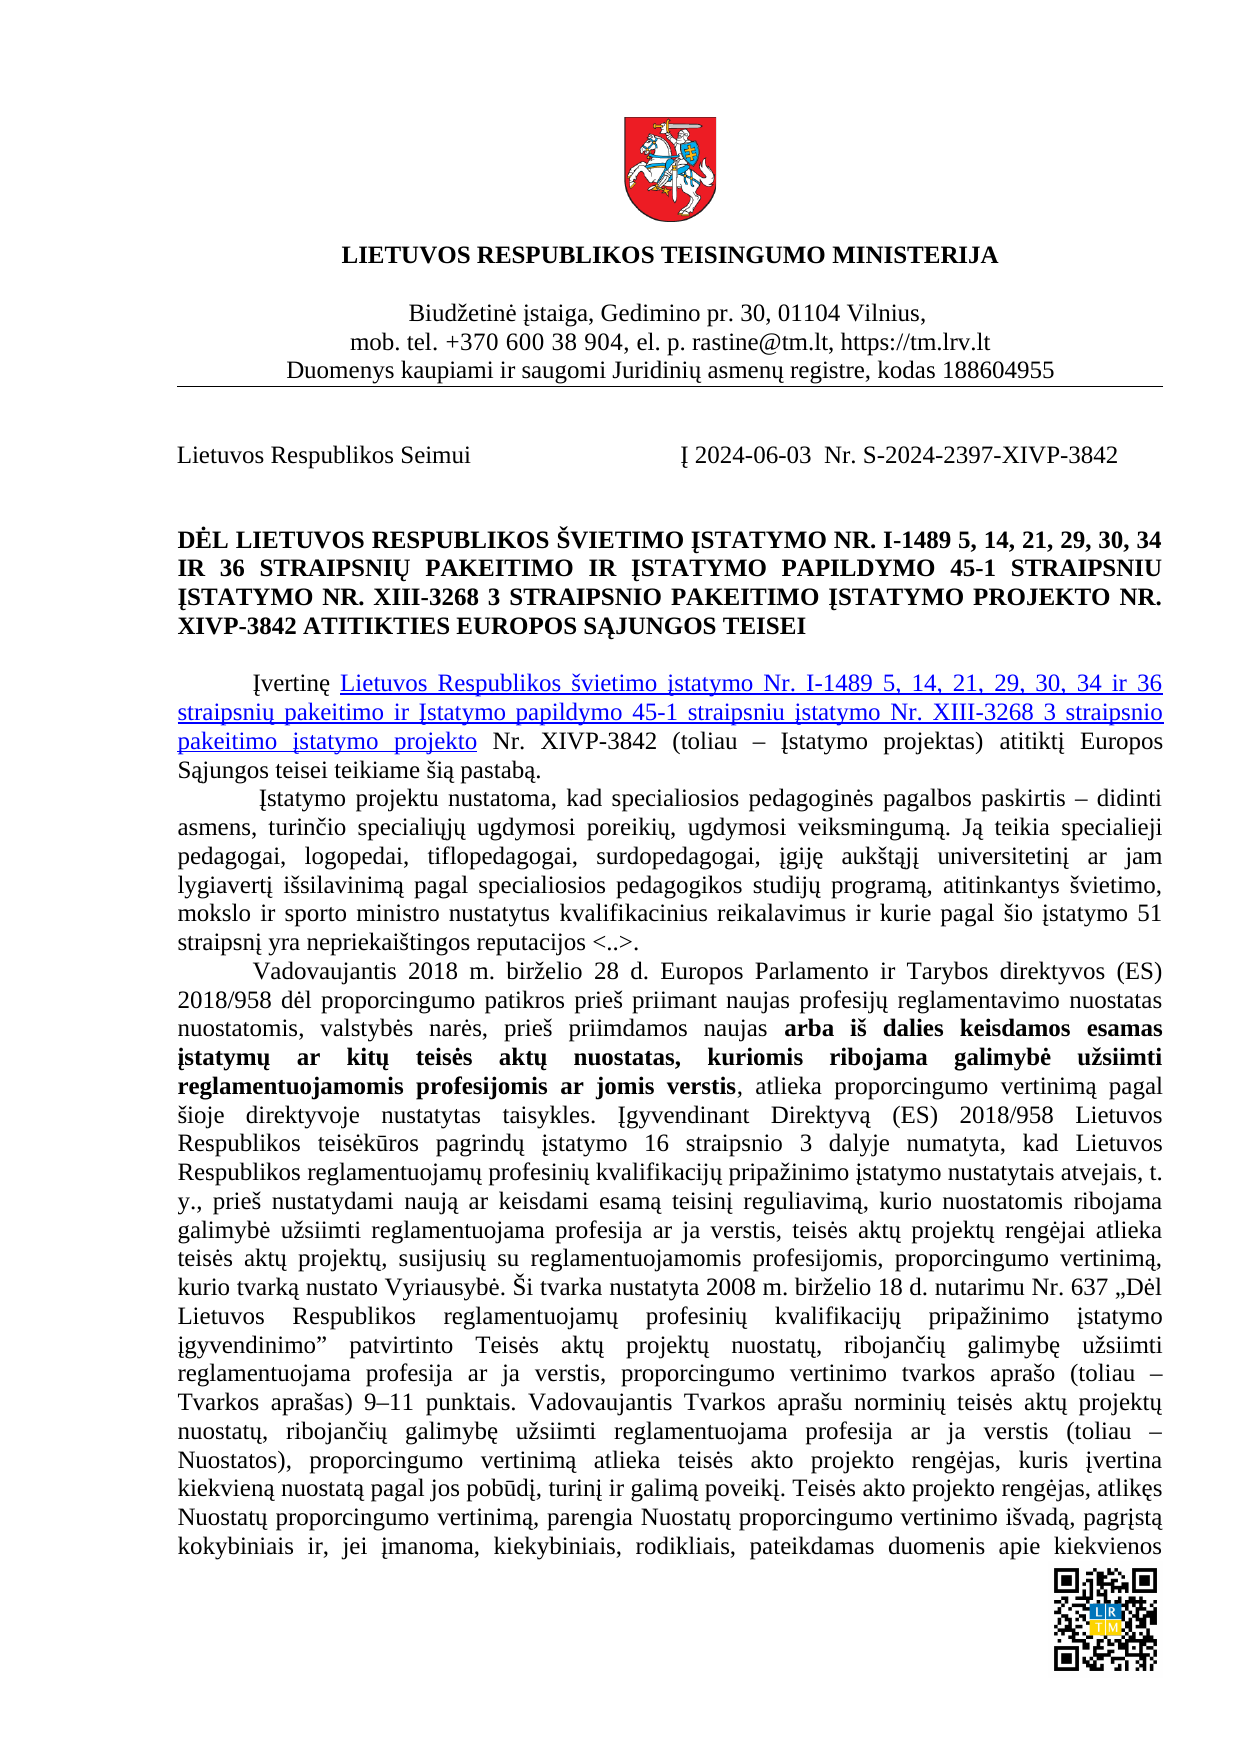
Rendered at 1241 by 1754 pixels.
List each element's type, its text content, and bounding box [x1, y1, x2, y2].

text Įstatymo projektu nustatoma, kad specialiosios pedagoginės pagalbos paskirtis – didinti asmens, turinčio specialiųjų ugdymosi poreikių, ugdymosi veiksmingumą. Ją teikia specialieji pedagogai, logopedai, tiflopedagogai, surdopedagogai, įgiję aukštąjį universitetinį ar jam lygiavertį išsilavinimą pagal specialiosios pedagogikos studijų programą, atitinkantys švietimo, mokslo ir sporto ministro nustatytus kvalifikacinius reikalavimus ir kurie pagal šio įstatymo 51 straipsnį yra nepriekaištingos reputacijos <..>. [177, 783, 1163, 956]
table_header Lietuvos Respublikos Seimui [165, 440, 664, 525]
table_header Į 2024-06-03 Nr. S-2024-2397-XIVP-3842 [665, 440, 1167, 525]
text Įvertinę Lietuvos Respublikos švietimo įstatymo Nr. I-1489 5, 14, 21, 29, 30, 34 ir 36 straipsnių pakeitimo ir Įstatymo papildymo 45-1 straipsniu įstatymo Nr. XIII-3268 3 straipsnio [177, 668, 1163, 722]
text Vadovaujantis 2018 m. birželio 28 d. Europos Parlamento ir Tarybos direktyvos (ES) 2018/958 dėl proporcingumo patikros prieš priimant naujas profesijų reglamentavimo nuostatas nuostatomis, valstybės narės, prieš priimdamos naujas arba iš dalies keisdamos esamas įstatymų ar kitų teisės aktų nuostatas, kuriomis ribojama galimybė užsiimti reglamentuojamomis profesijomis ar jomis verstis, atlieka proporcingumo vertinimą pagal šioje direktyvoje nustatytas taisykles. Įgyvendinant Direktyvą (ES) 2018/958 Lietuvos Respublikos teisėkūros pagrindų įstatymo 16 straipsnio 3 dalyje numatyta, kad Lietuvos Respublikos reglamentuojamų profesinių kvalifikacijų pripažinimo įstatymo nustatytais atvejais, t. y., prieš nustatydami naują ar keisdami esamą teisinį reguliavimą, kurio nuostatomis ribojama galimybė užsiimti reglamentuojama profesija ar ja verstis, teisės aktų projektų rengėjai atlieka teisės aktų projektų, susijusių su reglamentuojamomis profesijomis, proporcingumo vertinimą, kurio tvarką nustato Vyriausybė. Ši tvarka nustatyta 2008 m. birželio 18 d. nutarimu Nr. 637 „Dėl Lietuvos Respublikos reglamentuojamų profesinių kvalifikacijų pripažinimo įstatymo įgyvendinimo” patvirtinto Teisės aktų projektų nuostatų, ribojančių galimybę užsiimti reglamentuojama profesija ar ja verstis, proporcingumo vertinimo tvarkos aprašo (toliau – Tvarkos aprašas) 9–11 punktais. Vadovaujantis Tvarkos aprašu norminių teisės aktų projektų nuostatų, ribojančių galimybę užsiimti reglamentuojama profesija ar ja verstis (toliau – Nuostatos), proporcingumo vertinimą atlieka teisės akto projekto rengėjas, kuris įvertina kiekvieną nuostatą pagal jos pobūdį, turinį ir galimą poveikį. Teisės akto projekto rengėjas, atlikęs Nuostatų proporcingumo vertinimą, parengia Nuostatų proporcingumo vertinimo išvadą, pagrįstą kokybiniais ir, jei įmanoma, kiekybiniais, rodikliais, pateikdamas duomenis apie kiekvienos [177, 956, 1163, 1560]
text pakeitimo įstatymo projekto Nr. XIVP-3842 (toliau – Įstatymo projektas) atitiktį Europos Sąjungos teisei teikiame šią pastabą. [177, 723, 1163, 783]
text Dėl Lietuvos respublikos Švietimo įstatymo Nr. I-1489 5, 14, 21, 29, 30, 34 ir 36 straipsnių pakeitimo ir Įstatymo papildymo 45-1 straipsniu įstatymo Nr. XIII-3268 3 straipsnio pakeitimo įstatymo projekto NR. XIVP-3842 ATITIKTIES EUROPOS SĄJUNGOS TEISEI [177, 525, 1163, 640]
